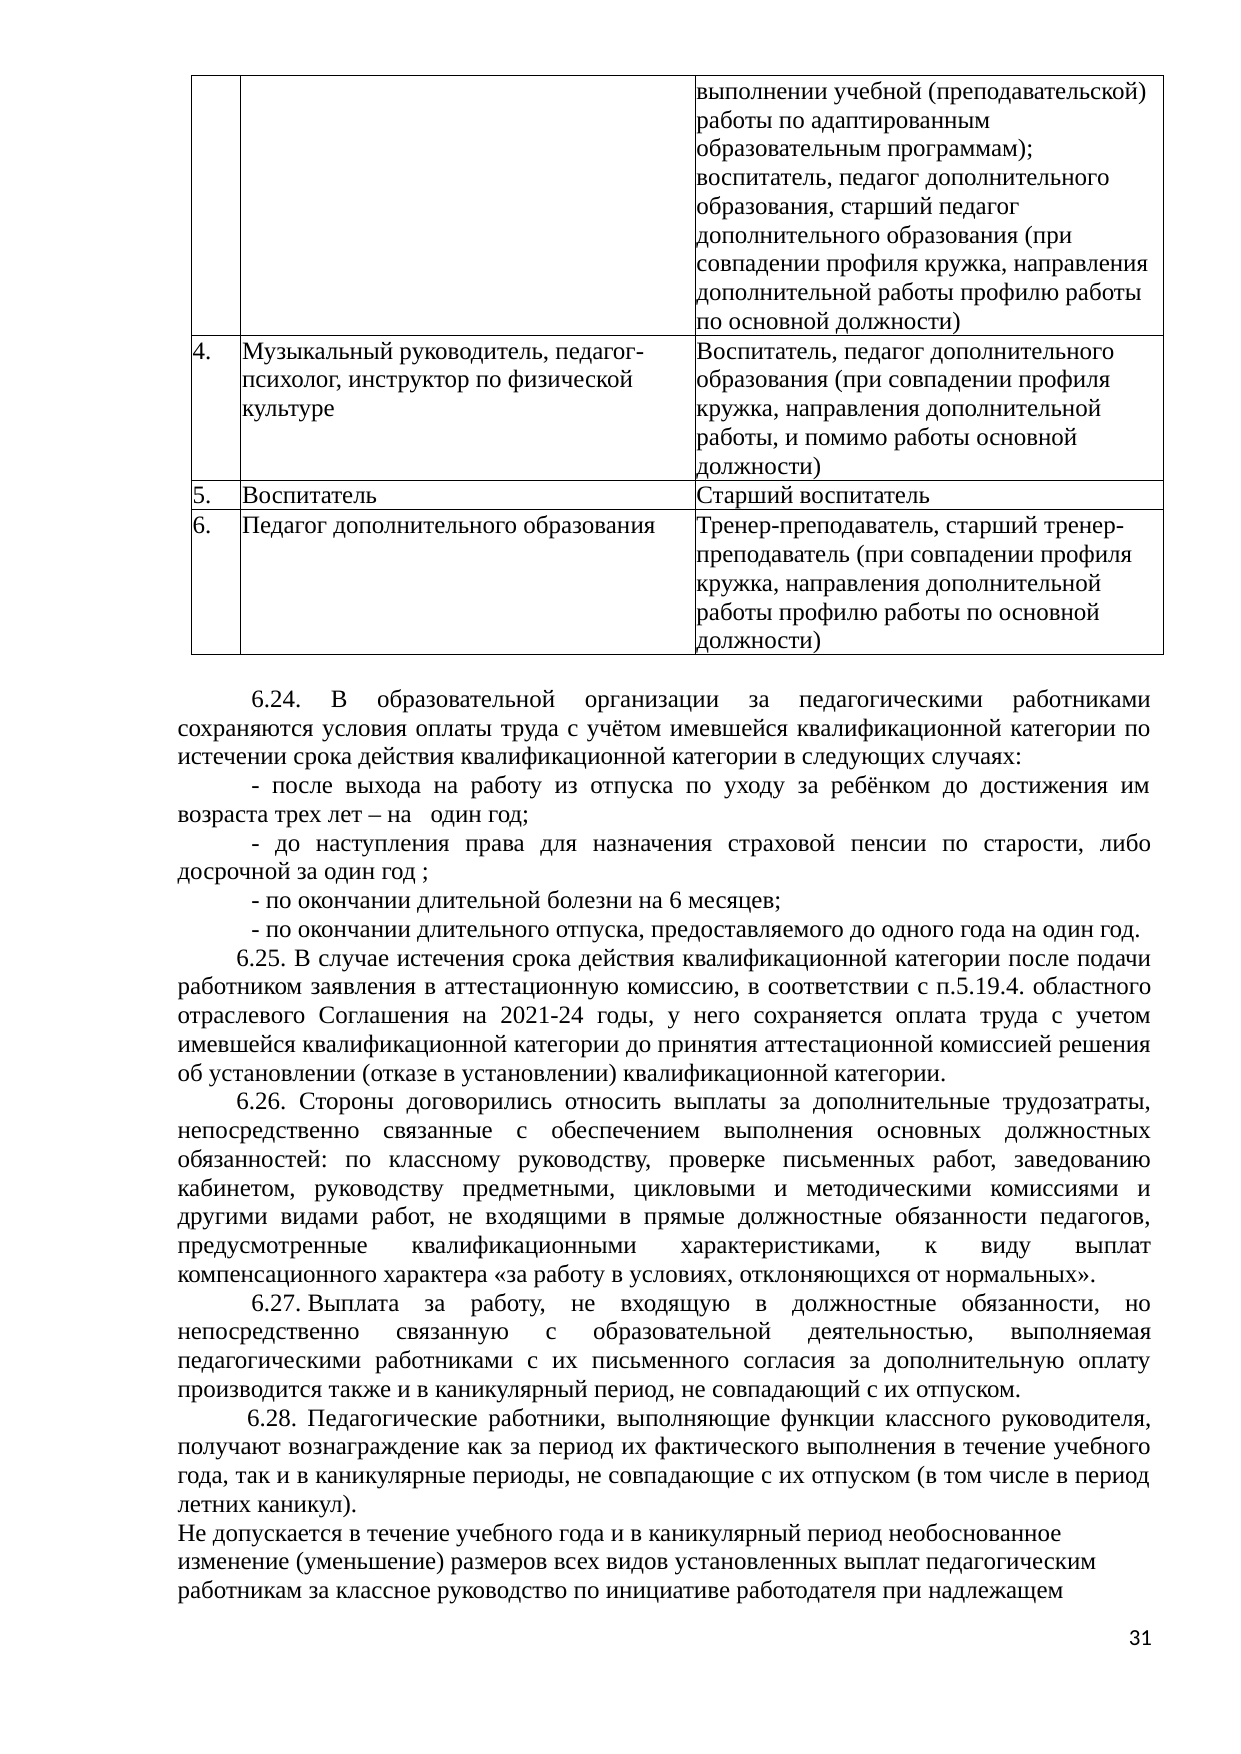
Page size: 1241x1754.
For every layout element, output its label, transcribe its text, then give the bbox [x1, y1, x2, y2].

text 6.28. Педагогические работники, выполняющие функции классного руководителя, получают вознаграждение как за период их фактического выполнения в течение учебного года, так и в каникулярные периоды, не совпадающие с их отпуском (в том числе в период летних каникул). [177, 1403, 1152, 1518]
table_cell 5. [192, 481, 240, 509]
table_cell 4. [192, 336, 240, 479]
table_cell Воспитатель [241, 481, 695, 509]
table_cell выполнении учебной (преподавательской) работы по адаптированным образовательным программам); воспитатель, педагог дополнительного образования, старший педагог дополнительного образования (при совпадении профиля кружка, направления дополнительной работы профилю работы по основной должности) [696, 76, 1163, 335]
text 6.25. В случае истечения срока действия квалификационной категории после подачи работником заявления в аттестационную комиссию, в соответствии с п.5.19.4. областного отраслевого Соглашения на 2021-24 годы, у него сохраняется оплата труда с учетом имевшейся квалификационной категории до принятия аттестационной комиссией решения об установлении (отказе в установлении) квалификационной категории. [177, 943, 1152, 1086]
text 6.24. В образовательной организации за педагогическими работниками сохраняются условия оплаты труда с учётом имевшейся квалификационной категории по истечении срока действия квалификационной категории в следующих случаях: [177, 684, 1152, 770]
text - после выхода на работу из отпуска по уходу за ребёнком до достижения им возраста трех лет – на один год; [177, 770, 1152, 828]
text 6.26. Стороны договорились относить выплаты за дополнительные трудозатраты, непосредственно связанные с обеспечением выполнения основных должностных обязанностей: по классному руководству, проверке письменных работ, заведованию кабинетом, руководству предметными, цикловыми и методическими комиссиями и другими видами работ, не входящими в прямые должностные обязанности педагогов, предусмотренные квалификационными характеристиками, к виду выплат компенсационного характера «за работу в условиях, отклоняющихся от нормальных». [177, 1086, 1152, 1288]
text - по окончании длительной болезни на 6 месяцев; [177, 885, 1152, 914]
table_cell [241, 76, 695, 335]
text - по окончании длительного отпуска, предоставляемого до одного года на один год. [177, 914, 1152, 943]
table_cell Тренер-преподаватель, старший тренер-преподаватель (при совпадении профиля кружка, направления дополнительной работы профилю работы по основной должности) [696, 510, 1163, 654]
text - до наступления права для назначения страховой пенсии по старости, либо досрочной за один год ; [177, 828, 1152, 885]
text Не допускается в течение учебного года и в каникулярный период необоснованное изменение (уменьшение) размеров всех видов установленных выплат педагогическим работникам за классное руководство по инициативе работодателя при надлежащем [177, 1518, 1152, 1604]
table_cell [192, 76, 240, 335]
table_cell 6. [192, 510, 240, 654]
table_cell Воспитатель, педагог дополнительного образования (при совпадении профиля кружка, направления дополнительной работы, и помимо работы основной должности) [696, 336, 1163, 479]
table_cell Музыкальный руководитель, педагог-психолог, инструктор по физической культуре [241, 336, 695, 479]
text 6.27. Выплата за работу, не входящую в должностные обязанности, но непосредственно связанную с образовательной деятельностью, выполняемая педагогическими работниками с их письменного согласия за дополнительную оплату производится также и в каникулярный период, не совпадающий с их отпуском. [177, 1288, 1152, 1403]
table_cell Педагог дополнительного образования [241, 510, 695, 654]
table_cell Старший воспитатель [696, 481, 1163, 509]
